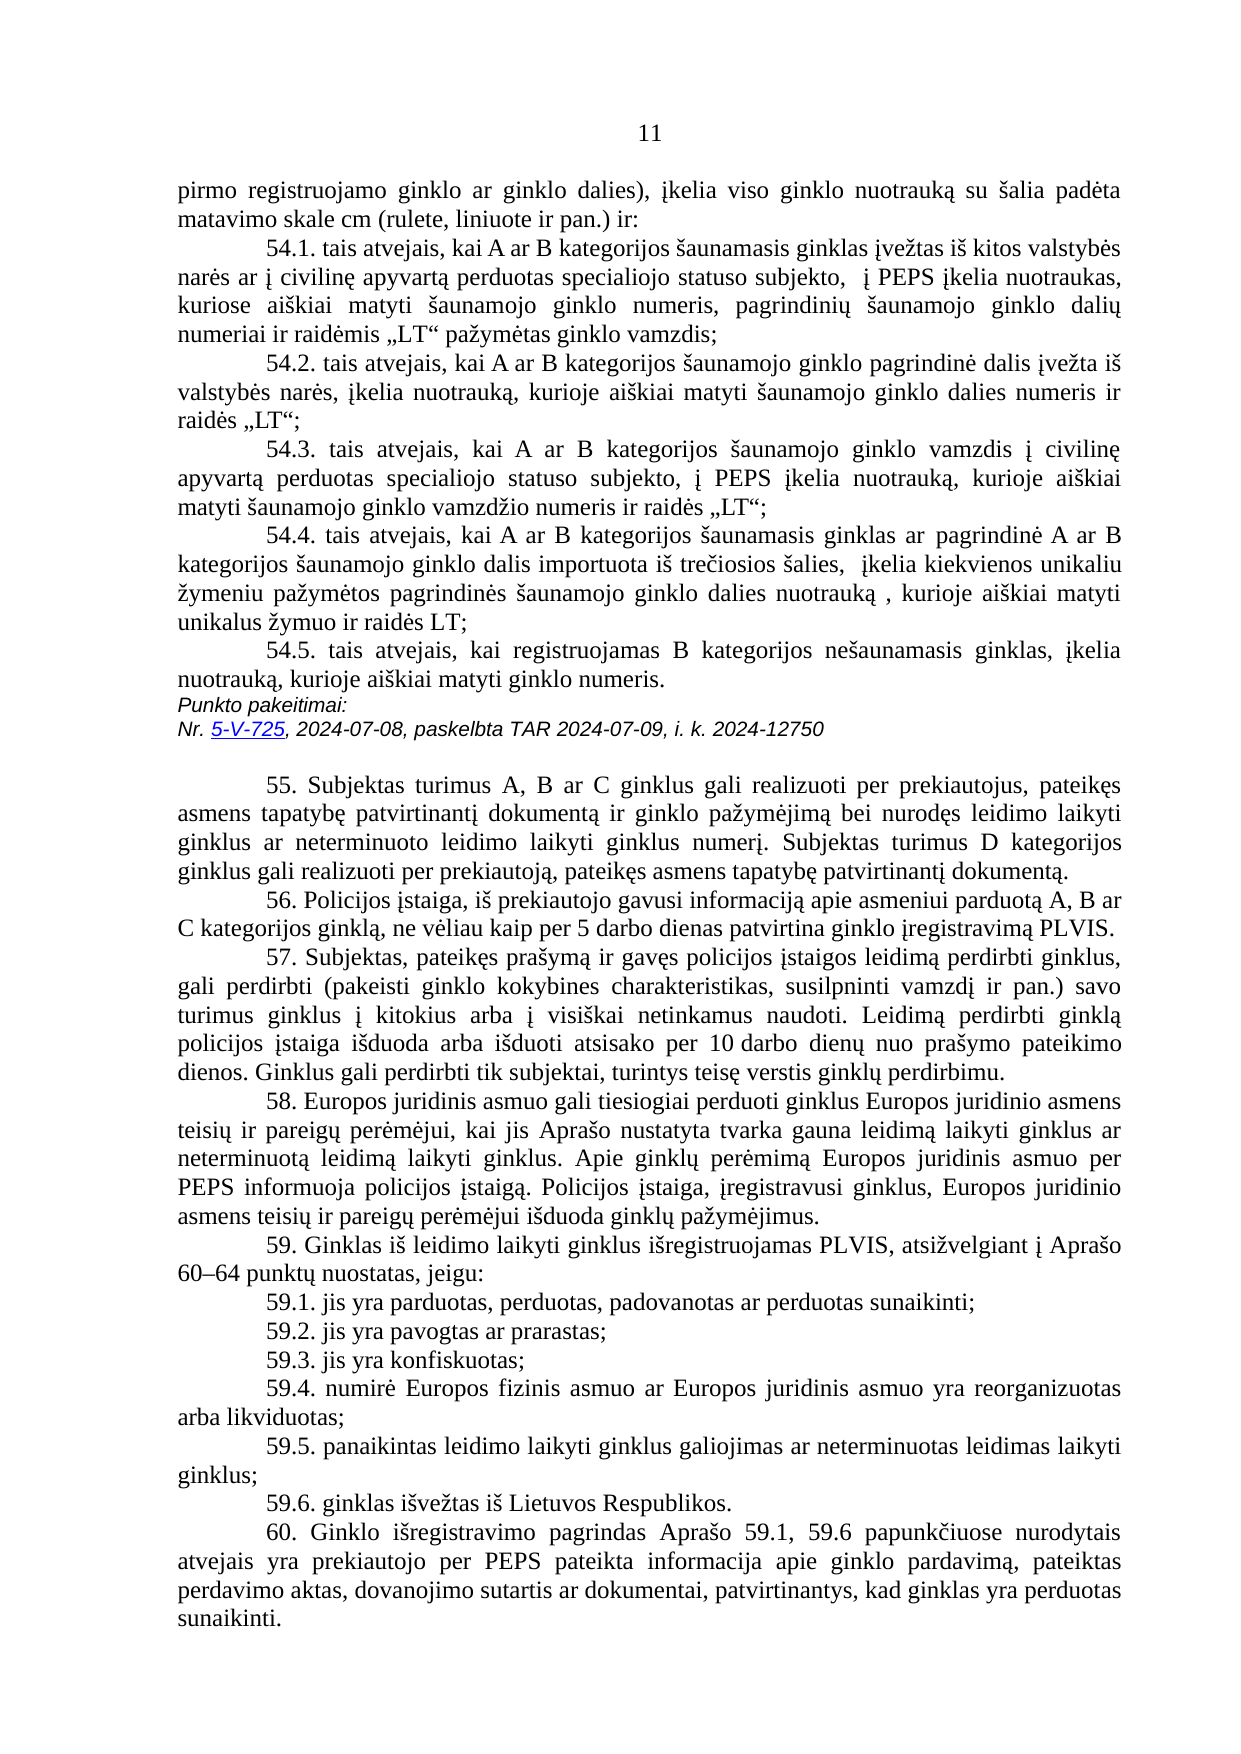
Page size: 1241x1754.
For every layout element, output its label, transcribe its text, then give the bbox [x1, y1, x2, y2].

text 54.2. tais atvejais, kai A ar B kategorijos šaunamojo ginklo pagrindinė dalis įvežta iš valstybės narės, įkelia nuotrauką, kurioje aiškiai matyti šaunamojo ginklo dalies numeris ir raidės „LT“; [177, 348, 1122, 434]
text 59.4. numirė Europos fizinis asmuo ar Europos juridinis asmuo yra reorganizuotas arba likviduotas; [177, 1373, 1122, 1431]
text 59.5. panaikintas leidimo laikyti ginklus galiojimas ar neterminuotas leidimas laikyti ginklus; [177, 1431, 1122, 1488]
text 54.1. tais atvejais, kai A ar B kategorijos šaunamasis ginklas įvežtas iš kitos valstybės narės ar į civilinę apyvartą perduotas specialiojo statuso subjekto, į PEPS įkelia nuotraukas, kuriose aiškiai matyti šaunamojo ginklo numeris, pagrindinių šaunamojo ginklo dalių numeriai ir raidėmis „LT“ pažymėtas ginklo vamzdis; [177, 233, 1122, 348]
text 59.6. ginklas išvežtas iš Lietuvos Respublikos. [177, 1488, 1122, 1517]
text 56. Policijos įstaiga, iš prekiautojo gavusi informaciją apie asmeniui parduotą A, B ar C kategorijos ginklą, ne vėliau kaip per 5 darbo dienas patvirtina ginklo įregistravimą PLVIS. [177, 885, 1122, 942]
text Nr. 5-V-725, 2024-07-08, paskelbta TAR 2024-07-09, i. k. 2024-12750 [177, 717, 1122, 741]
text 59.3. jis yra konfiskuotas; [177, 1345, 1122, 1373]
text 58. Europos juridinis asmuo gali tiesiogiai perduoti ginklus Europos juridinio asmens teisių ir pareigų perėmėjui, kai jis Aprašo nustatyta tvarka gauna leidimą laikyti ginklus ar neterminuotą leidimą laikyti ginklus. Apie ginklų perėmimą Europos juridinis asmuo per PEPS informuoja policijos įstaigą. Policijos įstaiga, įregistravusi ginklus, Europos juridinio asmens teisių ir pareigų perėmėjui išduoda ginklų pažymėjimus. [177, 1086, 1122, 1230]
text 54.5. tais atvejais, kai registruojamas B kategorijos nešaunamasis ginklas, įkelia nuotrauką, kurioje aiškiai matyti ginklo numeris. [177, 636, 1122, 693]
text 59.2. jis yra pavogtas ar prarastas; [177, 1316, 1122, 1345]
text Punkto pakeitimai: [177, 693, 1122, 717]
text 54.3. tais atvejais, kai A ar B kategorijos šaunamojo ginklo vamzdis į civilinę apyvartą perduotas specialiojo statuso subjekto, į PEPS įkelia nuotrauką, kurioje aiškiai matyti šaunamojo ginklo vamzdžio numeris ir raidės „LT“; [177, 434, 1122, 521]
text pirmo registruojamo ginklo ar ginklo dalies), įkelia viso ginklo nuotrauką su šalia padėta matavimo skale cm (rulete, liniuote ir pan.) ir: [177, 176, 1122, 233]
text 59.1. jis yra parduotas, perduotas, padovanotas ar perduotas sunaikinti; [177, 1287, 1122, 1316]
text 55. Subjektas turimus A, B ar C ginklus gali realizuoti per prekiautojus, pateikęs asmens tapatybę patvirtinantį dokumentą ir ginklo pažymėjimą bei nurodęs leidimo laikyti ginklus ar neterminuoto leidimo laikyti ginklus numerį. Subjektas turimus D kategorijos ginklus gali realizuoti per prekiautoją, pateikęs asmens tapatybę patvirtinantį dokumentą. [177, 770, 1122, 885]
text 54.4. tais atvejais, kai A ar B kategorijos šaunamasis ginklas ar pagrindinė A ar B kategorijos šaunamojo ginklo dalis importuota iš trečiosios šalies, įkelia kiekvienos unikaliu žymeniu pažymėtos pagrindinės šaunamojo ginklo dalies nuotrauką , kurioje aiškiai matyti unikalus žymuo ir raidės LT; [177, 521, 1122, 636]
text 59. Ginklas iš leidimo laikyti ginklus išregistruojamas PLVIS, atsižvelgiant į Aprašo 60–64 punktų nuostatas, jeigu: [177, 1230, 1122, 1287]
text 57. Subjektas, pateikęs prašymą ir gavęs policijos įstaigos leidimą perdirbti ginklus, gali perdirbti (pakeisti ginklo kokybines charakteristikas, susilpninti vamzdį ir pan.) savo turimus ginklus į kitokius arba į visiškai netinkamus naudoti. Leidimą perdirbti ginklą policijos įstaiga išduoda arba išduoti atsisako per 10 darbo dienų nuo prašymo pateikimo dienos. Ginklus gali perdirbti tik subjektai, turintys teisę verstis ginklų perdirbimu. [177, 942, 1122, 1086]
text 60. Ginklo išregistravimo pagrindas Aprašo 59.1, 59.6 papunkčiuose nurodytais atvejais yra prekiautojo per PEPS pateikta informacija apie ginklo pardavimą, pateiktas perdavimo aktas, dovanojimo sutartis ar dokumentai, patvirtinantys, kad ginklas yra perduotas sunaikinti. [177, 1517, 1122, 1632]
